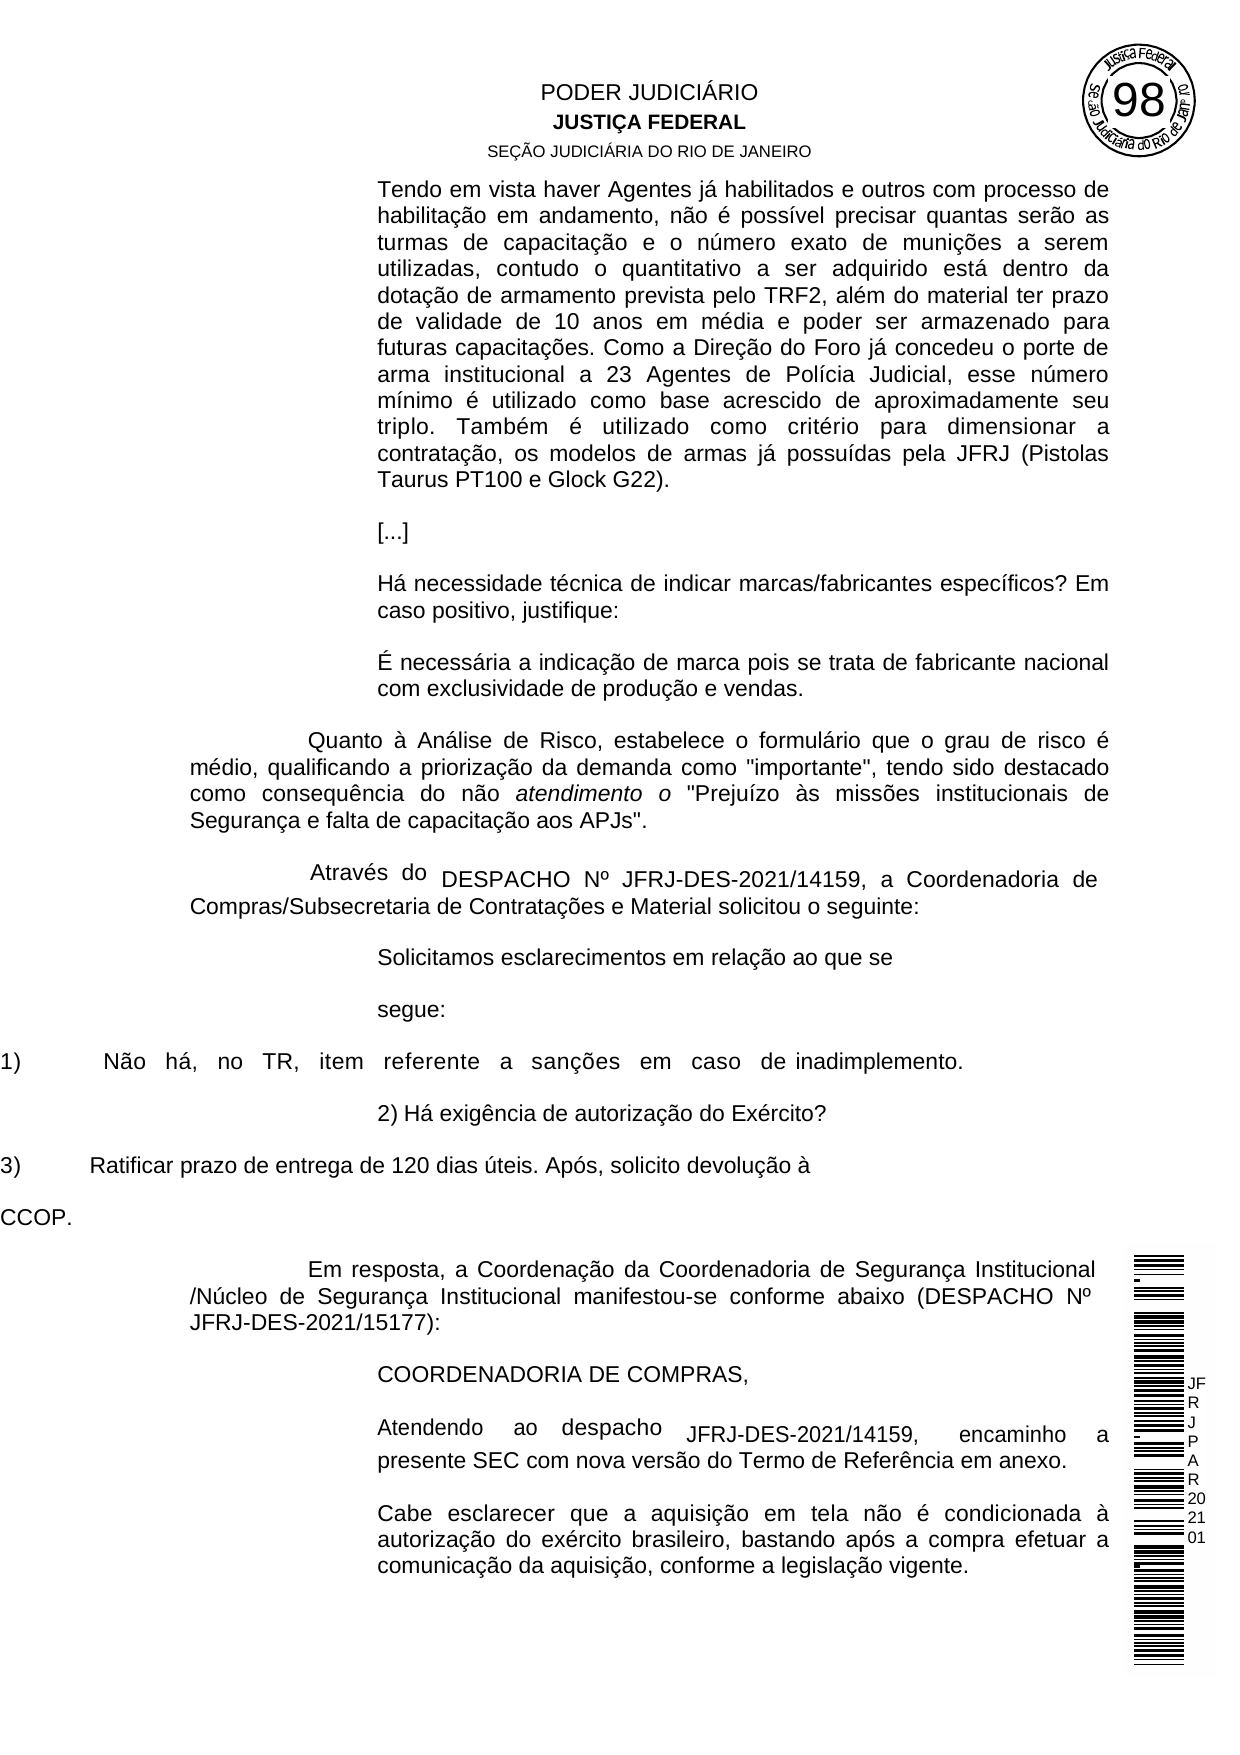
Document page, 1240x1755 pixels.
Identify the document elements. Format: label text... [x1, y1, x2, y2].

list Ratificar prazo de entrega de 120 dias úteis. Após, solicito devolução à CCOP. [0, 1152, 853, 1230]
text JFRJ-DES-2021/14159, encaminho a [686, 1421, 1122, 1447]
text DESPACHO Nº JFRJ-DES-2021/14159, a Coordenadoria de [441, 866, 1239, 893]
text Tendo em vista haver Agentes já habilitados e outros com processo de habilitação em andamento, não é possível precisar quantas serão as turmas de capacitação e o número exato de munições a serem utilizadas, contudo o quantitativo a ser adquirido está dentro da dotação de armamento prevista pelo TRF2, além do material ter prazo de validade de 10 anos em média e poder ser armazenado para futuras capacitações. Como a Direção do Foro já concedeu o porte de arma institucional a 23 Agentes de Polícia Judicial, esse número mínimo é utilizado como base acrescido de aproximadamente seu triplo. Também é utilizado como critério para dimensionar a contratação, os modelos de armas já possuídas pela JFRJ (Pistolas Taurus PT100 e Glock G22). [377, 176, 1109, 492]
list Não há, no TR, item referente a sanções em caso de inadimplemento. [0, 1048, 1109, 1074]
text /Núcleo de Segurança Institucional manifestou-se conforme abaixo (DESPACHO Nº JFRJ-DES-2021/15177): [189, 1283, 1109, 1336]
text COORDENADORIA DE COMPRAS, [377, 1361, 1122, 1388]
text Quanto à Análise de Risco, estabelece o formulário que o grau de risco é médio, qualificando a priorização da demanda como "importante", tendo sido destacado como consequência do não atendimento o "Prejuízo às missões institucionais de Segurança e falta de capacitação aos APJs". [189, 727, 1109, 833]
text Atendendo ao despacho [377, 1413, 663, 1440]
text [...] [377, 518, 1239, 544]
text e [1180, 96, 1192, 105]
list Há exigência de autorização do Exército? [377, 1100, 1239, 1127]
text Através do [0, 859, 427, 885]
text [1217, 1361, 1239, 1388]
text Em resposta, a Coordenação da Coordenadoria de Segurança Institucional [308, 1256, 1122, 1283]
text Cabe esclarecer que a aquisição em tela não é condicionada à autorização do exército brasileiro, bastando após a compra efetuar a comunicação da aquisição, conforme a legislação vigente. [377, 1500, 1109, 1579]
text Compras/Subsecretaria de Contratações e Material solicitou o seguinte: Solicitamos esclarecimentos em relação ao que se segue: [189, 893, 967, 1022]
text ç [1088, 97, 1100, 106]
text presente SEC com nova versão do Termo de Referência em anexo. [377, 1447, 1122, 1474]
text Há necessidade técnica de indicar marcas/fabricantes específicos? Em caso positivo, justifique: [377, 570, 1109, 623]
text JFRJPAR202101625A [1187, 1374, 1206, 1546]
text É necessária a indicação de marca pois se trata de fabricante nacional com exclusividade de produção e vendas. [377, 649, 1109, 702]
